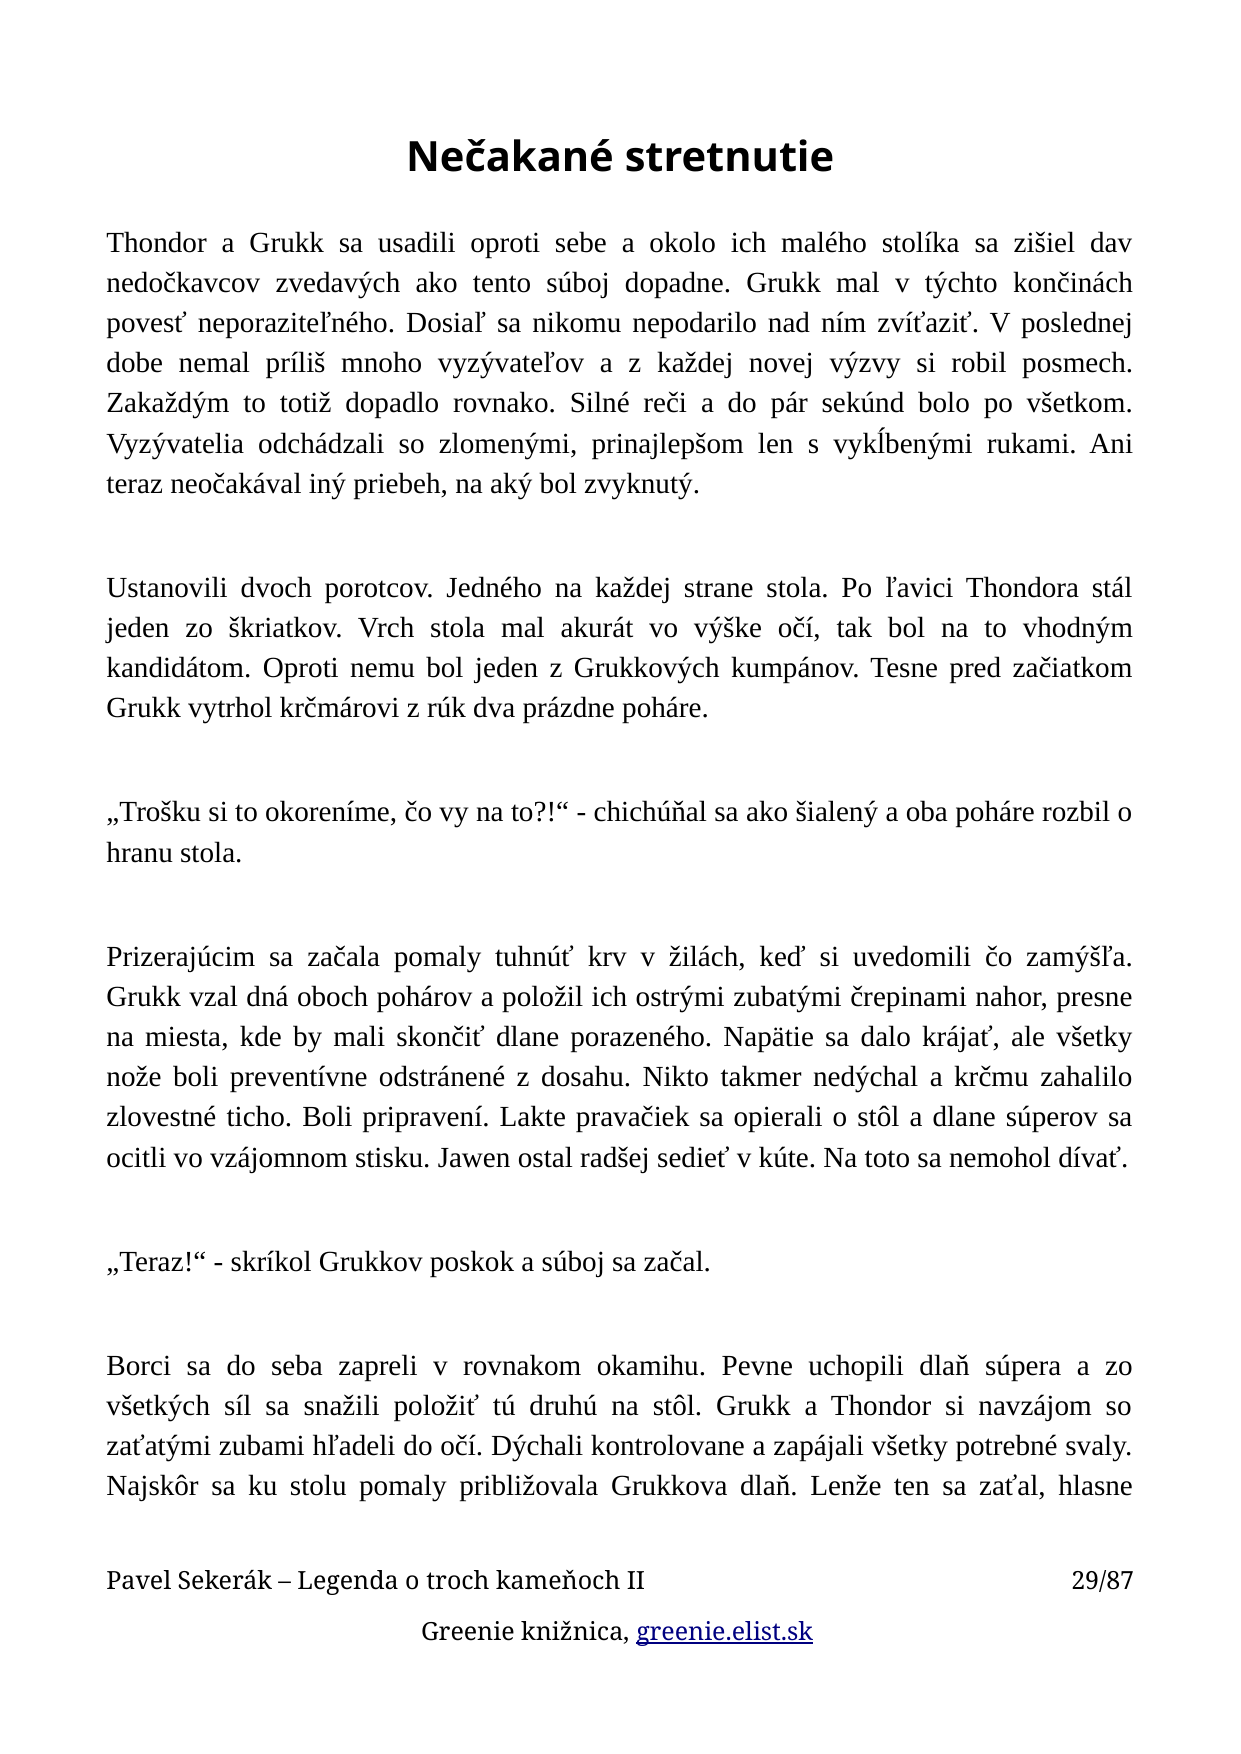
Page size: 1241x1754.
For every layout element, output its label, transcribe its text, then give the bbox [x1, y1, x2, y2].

text Prizerajúcim sa začala pomaly tuhnúť krv v žilách, keď si uvedomili čo zamýšľa. Grukk vzal dná oboch pohárov a položil ich ostrými zubatými črepinami nahor, presne na miesta, kde by mali skončiť dlane porazeného. Napätie sa dalo krájať, ale všetky nože boli preventívne odstránené z dosahu. Nikto takmer nedýchal a krčmu zahalilo zlovestné ticho. Boli pripravení. Lakte pravačiek sa opierali o stôl a dlane súperov sa ocitli vo vzájomnom stisku. Jawen ostal radšej sedieť v kúte. Na toto sa nemohol dívať. [106, 939, 1134, 1173]
text „Trošku si to okoreníme, čo vy na to?!“ - chichúňal sa ako šialený a oba poháre rozbil o hranu stola. [106, 794, 1134, 868]
text Ustanovili dvoch porotcov. Jedného na každej strane stola. Po ľavici Thondora stál jeden zo škriatkov. Vrch stola mal akurát vo výške očí, tak bol na to vhodným kandidátom. Oproti nemu bol jeden z Grukkových kumpánov. Tesne pred začiatkom Grukk vytrhol krčmárovi z rúk dva prázdne poháre. [106, 570, 1134, 724]
subtitle Nečakané stretnutie [106, 127, 1134, 184]
text Thondor a Grukk sa usadili oproti sebe a okolo ich malého stolíka sa zišiel dav nedočkavcov zvedavých ako tento súboj dopadne. Grukk mal v týchto končinách povesť neporaziteľného. Dosiaľ sa nikomu nepodarilo nad ním zvíťaziť. V poslednej dobe nemal príliš mnoho vyzývateľov a z každej novej výzvy si robil posmech. Zakaždým to totiž dopadlo rovnako. Silné reči a do pár sekúnd bolo po všetkom. Vyzývatelia odchádzali so zlomenými, prinajlepšom len s vykĺbenými rukami. Ani teraz neočakával iný priebeh, na aký bol zvyknutý. [106, 225, 1134, 499]
text Borci sa do seba zapreli v rovnakom okamihu. Pevne uchopili dlaň súpera a zo všetkých síl sa snažili položiť tú druhú na stôl. Grukk a Thondor si navzájom so zaťatými zubami hľadeli do očí. Dýchali kontrolovane a zapájali všetky potrebné svaly. Najskôr sa ku stolu pomaly približovala Grukkova dlaň. Lenže ten sa zaťal, hlasne [106, 1348, 1134, 1502]
text „Teraz!“ - skríkol Grukkov poskok a súboj sa začal. [106, 1244, 1134, 1277]
